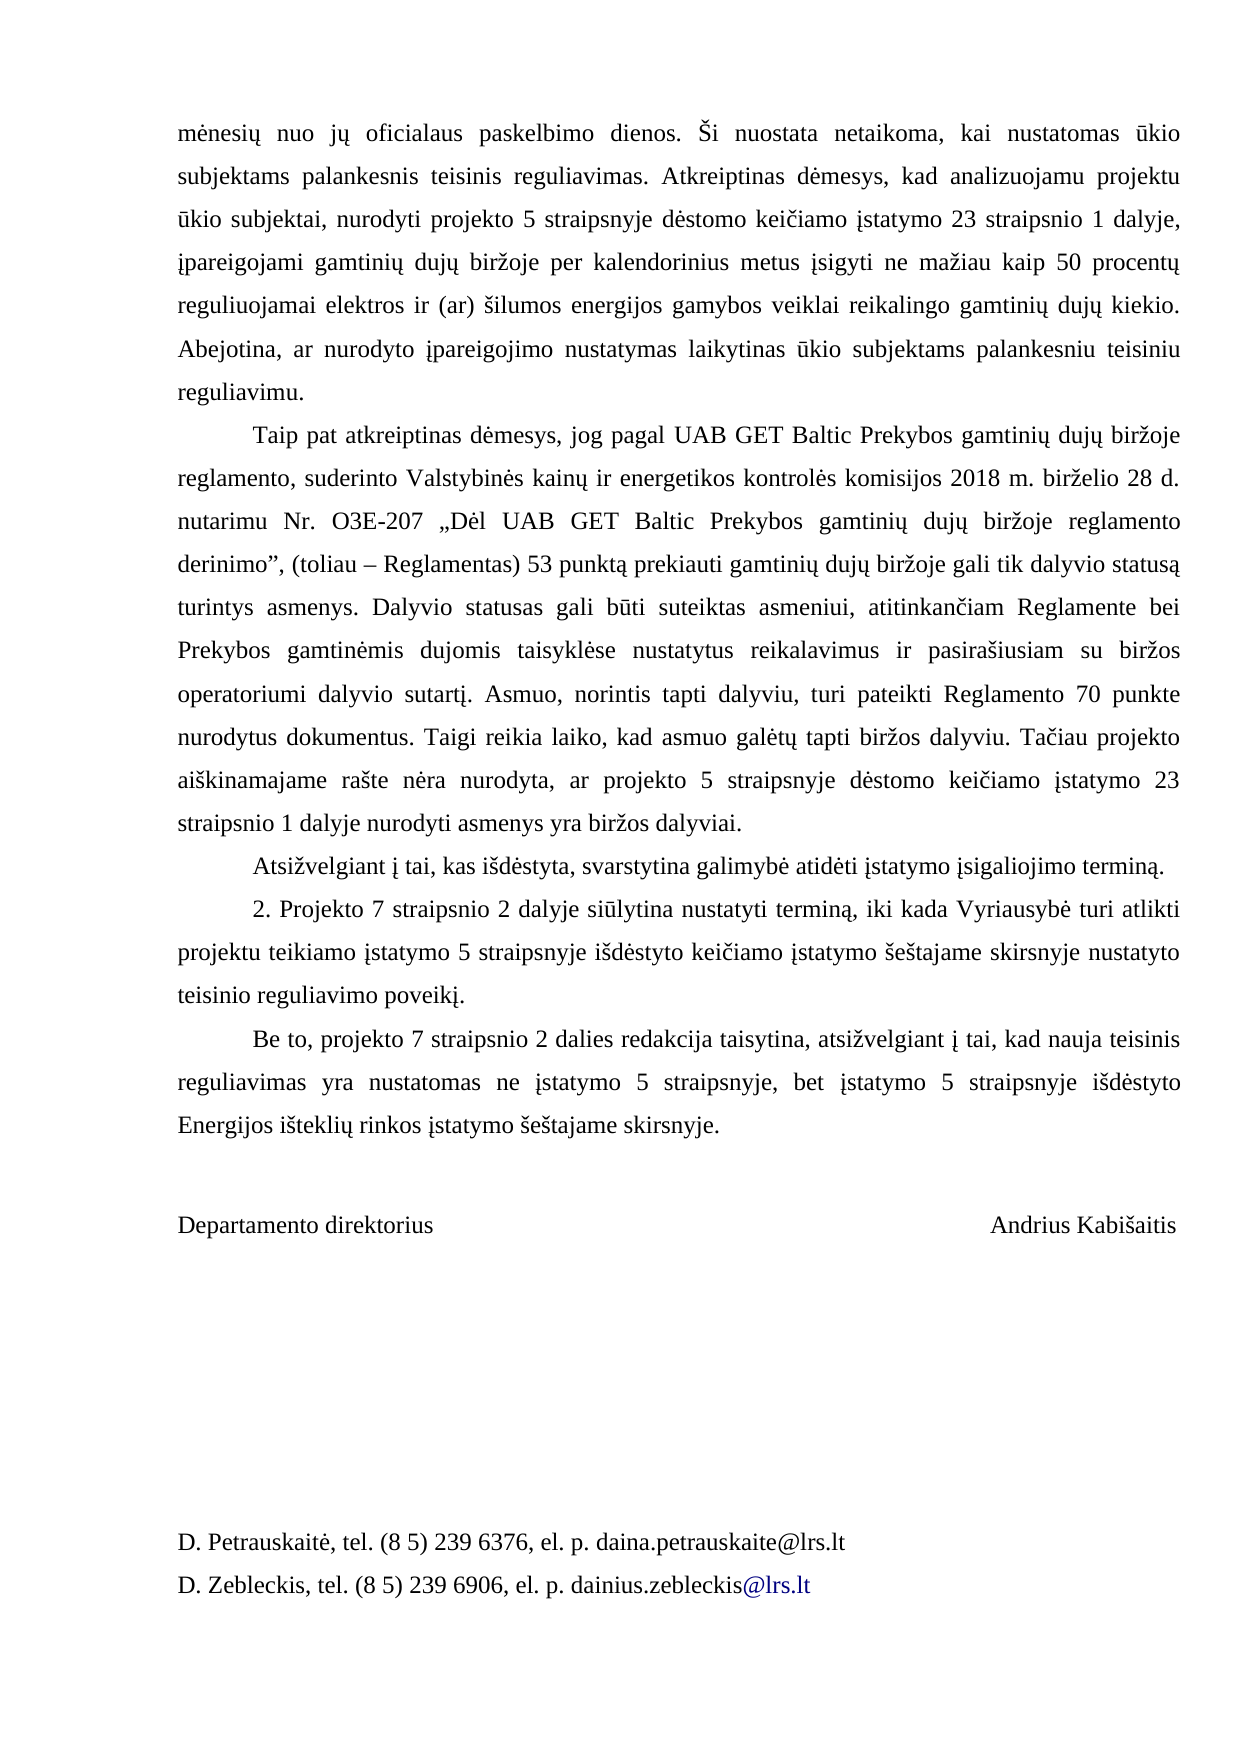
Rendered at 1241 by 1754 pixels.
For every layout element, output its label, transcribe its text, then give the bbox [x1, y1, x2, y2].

text 2. Projekto 7 straipsnio 2 dalyje siūlytina nustatyti terminą, iki kada Vyriausybė turi atlikti projektu teikiamo įstatymo 5 straipsnyje išdėstyto keičiamo įstatymo šeštajame skirsnyje nustatyto teisinio reguliavimo poveikį. [177, 894, 1181, 1009]
text Atsižvelgiant į tai, kas išdėstyta, svarstytina galimybė atidėti įstatymo įsigaliojimo terminą. [177, 851, 1181, 880]
text D. Zebleckis, tel. (8 5) 239 6906, el. p. dainius.zebleckis@lrs.lt [177, 1570, 1181, 1599]
text Taip pat atkreiptinas dėmesys, jog pagal UAB GET Baltic Prekybos gamtinių dujų biržoje reglamento, suderinto Valstybinės kainų ir energetikos kontrolės komisijos 2018 m. birželio 28 d. nutarimu Nr. O3E-207 „Dėl UAB GET Baltic Prekybos gamtinių dujų biržoje reglamento derinimo”, (toliau – Reglamentas) 53 punktą prekiauti gamtinių dujų biržoje gali tik dalyvio statusą turintys asmenys. Dalyvio statusas gali būti suteiktas asmeniui, atitinkančiam Reglamente bei Prekybos gamtinėmis dujomis taisyklėse nustatytus reikalavimus ir pasirašiusiam su biržos operatoriumi dalyvio sutartį. Asmuo, norintis tapti dalyviu, turi pateikti Reglamento 70 punkte nurodytus dokumentus. Taigi reikia laiko, kad asmuo galėtų tapti biržos dalyviu. Tačiau projekto aiškinamajame rašte nėra nurodyta, ar projekto 5 straipsnyje dėstomo keičiamo įstatymo 23 straipsnio 1 dalyje nurodyti asmenys yra biržos dalyviai. [177, 420, 1181, 837]
text mėnesių nuo jų oficialaus paskelbimo dienos. Ši nuostata netaikoma, kai nustatomas ūkio subjektams palankesnis teisinis reguliavimas. Atkreiptinas dėmesys, kad analizuojamu projektu ūkio subjektai, nurodyti projekto 5 straipsnyje dėstomo keičiamo įstatymo 23 straipsnio 1 dalyje, įpareigojami gamtinių dujų biržoje per kalendorinius metus įsigyti ne mažiau kaip 50 procentų reguliuojamai elektros ir (ar) šilumos energijos gamybos veiklai reikalingo gamtinių dujų kiekio. Abejotina, ar nurodyto įpareigojimo nustatymas laikytinas ūkio subjektams palankesniu teisiniu reguliavimu. [177, 118, 1181, 406]
text Be to, projekto 7 straipsnio 2 dalies redakcija taisytina, atsižvelgiant į tai, kad nauja teisinis reguliavimas yra nustatomas ne įstatymo 5 straipsnyje, bet įstatymo 5 straipsnyje išdėstyto Energijos išteklių rinkos įstatymo šeštajame skirsnyje. [177, 1024, 1181, 1139]
text Departamento direktorius Andrius Kabišaitis [177, 1211, 1181, 1239]
text D. Petrauskaitė, tel. (8 5) 239 6376, el. p. daina.petrauskaite@lrs.lt [177, 1527, 1181, 1556]
